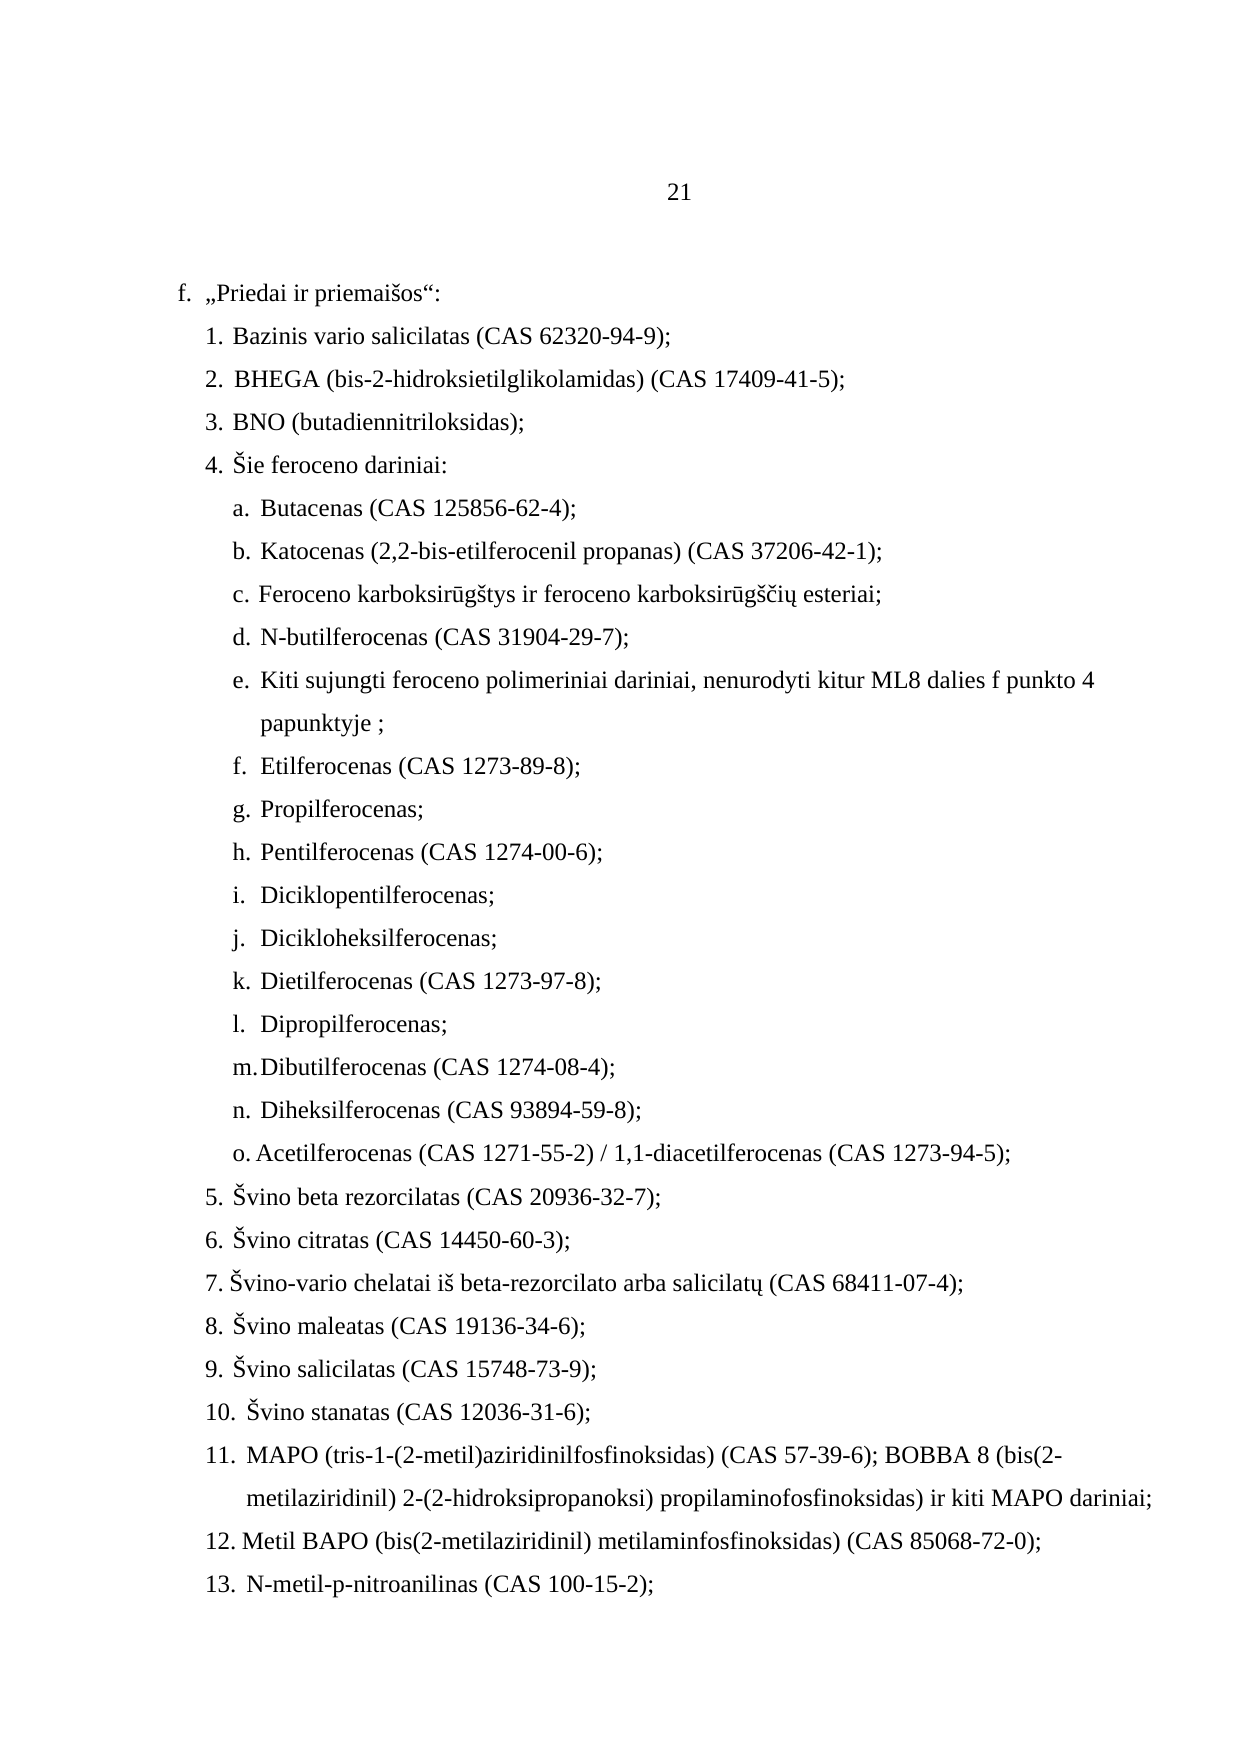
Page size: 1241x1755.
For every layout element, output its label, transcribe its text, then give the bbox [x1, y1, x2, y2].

table_header Katocenas (2,2-bis-etilferocenil propanas) (CAS 37206-42-1); [260, 536, 1181, 579]
table_header 12. [205, 1526, 242, 1569]
table_header 6. [205, 1225, 232, 1268]
table_header MAPO (tris-1-(2-metil)aziridinilfosfinoksidas) (CAS 57-39-6); BOBBA 8 (bis(2-metilaziridinil) 2-(2-hidroksipropanoksi) propilaminofosfinoksidas) ir kiti MAPO dariniai; [246, 1440, 1181, 1526]
table_header 3. [205, 407, 232, 450]
table_header k. [233, 966, 260, 1009]
table_header Acetilferocenas (CAS 1271-55-2) / 1,1-diacetilferocenas (CAS 1273-94-5); [255, 1139, 1181, 1182]
table_header N-metil-p-nitroanilinas (CAS 100-15-2); [246, 1569, 1181, 1598]
table_header Dicikloheksilferocenas; [260, 924, 1181, 966]
table_header Švino salicilatas (CAS 15748-73-9); [233, 1354, 1181, 1397]
table_header Dipropilferocenas; [260, 1010, 1181, 1052]
table_header Butacenas (CAS 125856-62-4); [260, 493, 1181, 536]
table_header d. [233, 622, 260, 665]
table_header Pentilferocenas (CAS 1274-00-6); [260, 838, 1181, 880]
table_header l. [233, 1010, 260, 1052]
table_header [246, 235, 1181, 278]
table_header b. [233, 536, 260, 579]
table_header Feroceno karboksirūgštys ir feroceno karboksirūgščių esteriai; [258, 579, 1181, 622]
table_header 13. [205, 1569, 246, 1598]
table_header N-butilferocenas (CAS 31904-29-7); [260, 622, 1181, 665]
table_header 5. [205, 1182, 232, 1225]
table_header m. [233, 1053, 260, 1096]
table_header Metil BAPO (bis(2-metilaziridinil) metilaminfosfinoksidas) (CAS 85068-72-0); [242, 1526, 1181, 1569]
table_header e. [233, 665, 260, 751]
table_header 10. [205, 1397, 246, 1440]
table_header 2. [205, 364, 234, 407]
table_header o. [233, 1139, 255, 1182]
table_header c. [233, 579, 258, 622]
table_header Švino stanatas (CAS 12036-31-6); [246, 1397, 1181, 1440]
table_header Šie feroceno dariniai: [233, 450, 1181, 493]
table_header Švino beta rezorcilatas (CAS 20936-32-7); [233, 1182, 1181, 1225]
table_header Etilferocenas (CAS 1273-89-8); [260, 751, 1181, 794]
table_header „Priedai ir priemaišos“: [205, 278, 1181, 364]
table_header Dibutilferocenas (CAS 1274-08-4); [260, 1053, 1181, 1096]
table_header Diciklopentilferocenas; [260, 880, 1181, 923]
table_header 11. [205, 1440, 246, 1526]
table_header i. [233, 880, 260, 923]
table_header g. [233, 794, 260, 837]
table_header Kiti sujungti feroceno polimeriniai dariniai, nenurodyti kitur ML8 dalies f punkto 4 papunktyje ; [260, 665, 1181, 751]
table_header Švino-vario chelatai iš beta-rezorcilato arba salicilatų (CAS 68411-07-4); [229, 1268, 1181, 1311]
table_header 7. [205, 1268, 229, 1311]
table_header 9. [205, 1354, 232, 1397]
table_header [177, 235, 205, 278]
table_header j. [233, 924, 260, 966]
table_header BNO (butadiennitriloksidas); [233, 407, 1181, 450]
table_header 8. [205, 1311, 232, 1354]
table_header f. [233, 751, 260, 794]
table_header BHEGA (bis-2-hidroksietilglikolamidas) (CAS 17409-41-5); [234, 364, 1181, 407]
table_header Diheksilferocenas (CAS 93894-59-8); [260, 1096, 1181, 1138]
table_header [205, 235, 246, 278]
table_header Bazinis vario salicilatas (CAS 62320-94-9); [233, 321, 1181, 364]
table_header Švino maleatas (CAS 19136-34-6); [233, 1311, 1181, 1354]
table_header Propilferocenas; [260, 794, 1181, 837]
table_header Dietilferocenas (CAS 1273-97-8); [260, 966, 1181, 1009]
table_header 1. [205, 321, 232, 364]
table_header a. [233, 493, 260, 536]
table_header h. [233, 838, 260, 880]
table_header n. [233, 1096, 260, 1138]
table_header 4. [205, 450, 232, 1182]
table_header f. [177, 278, 205, 1598]
table_header Švino citratas (CAS 14450-60-3); [233, 1225, 1181, 1268]
